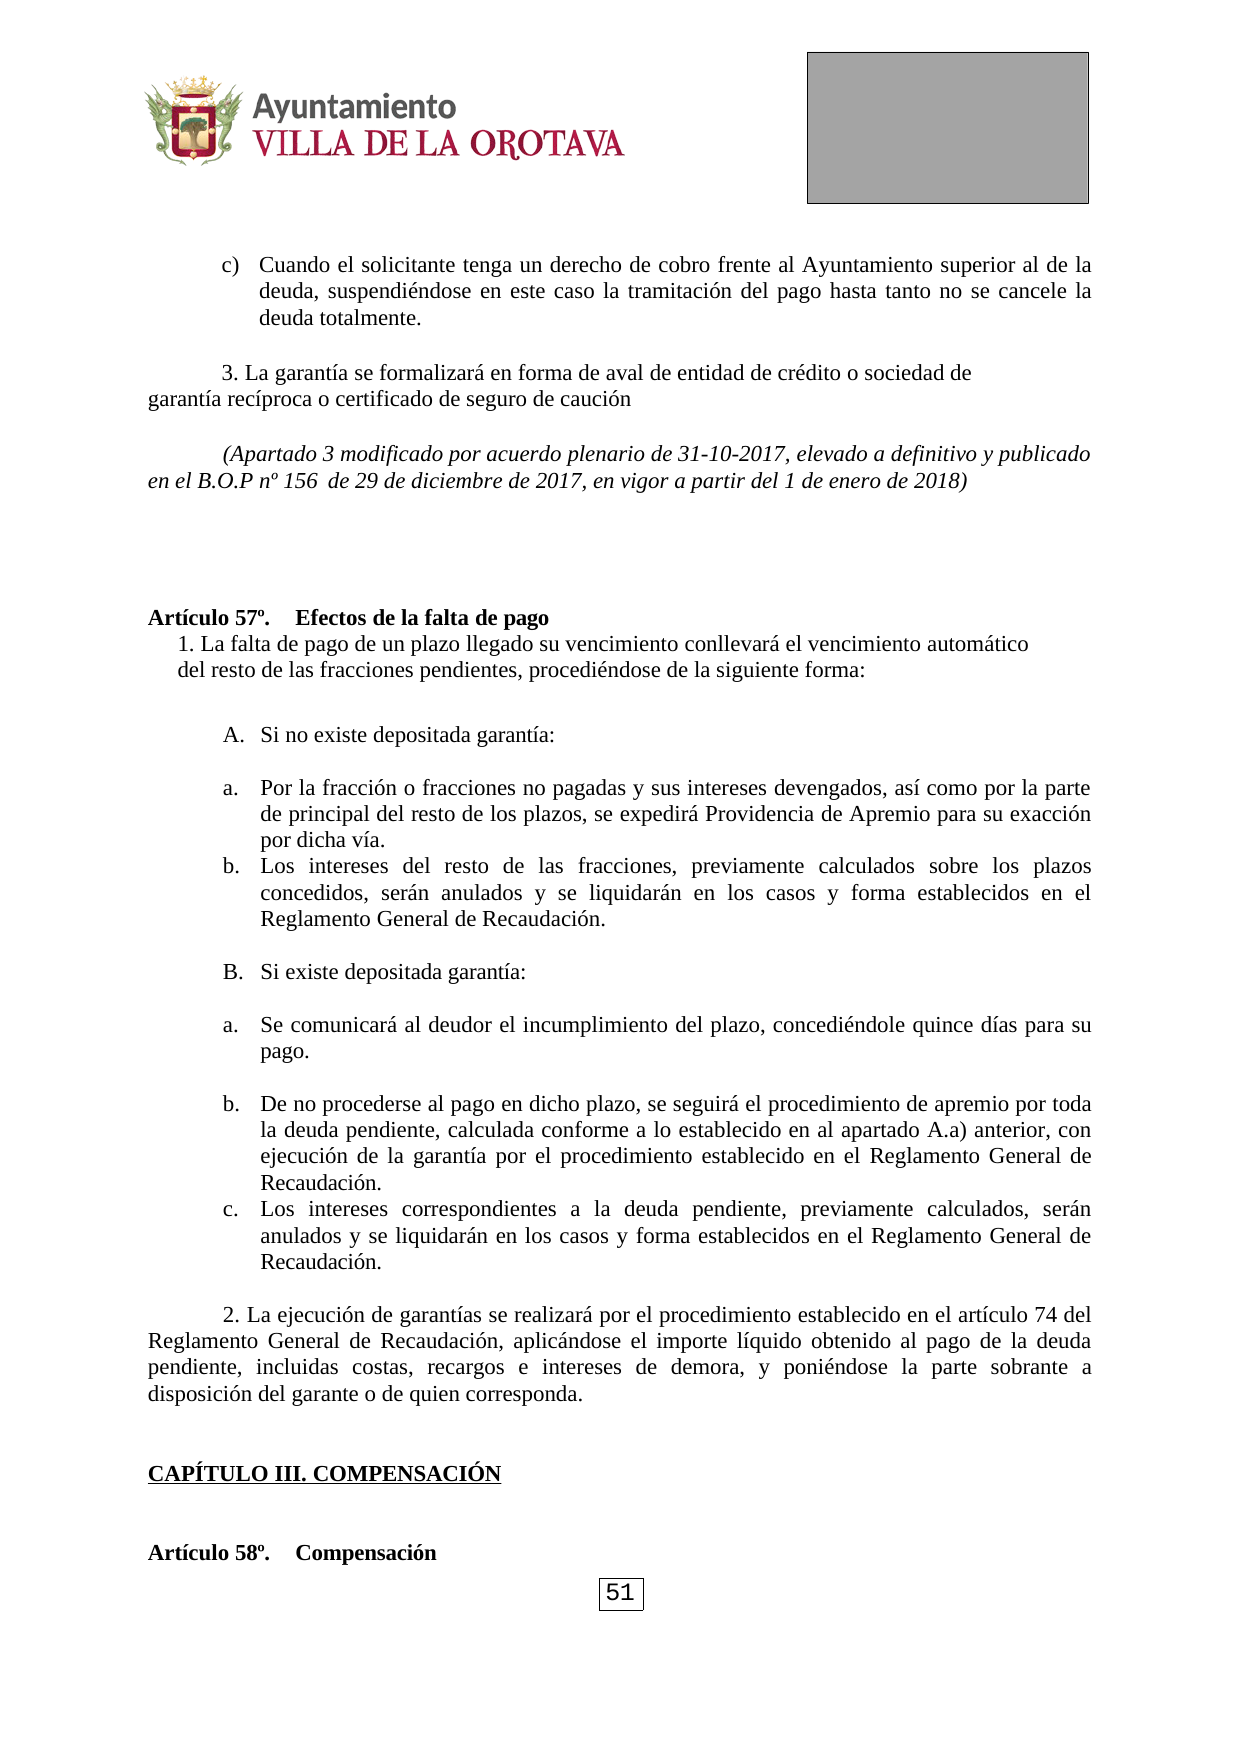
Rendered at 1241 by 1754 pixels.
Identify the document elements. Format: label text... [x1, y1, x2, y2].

list De no procederse al pago en dicho plazo, se seguirá el procedimiento de apremio por toda la deuda pendiente, calculada conforme a lo establecido en al apartado A.a) anterior, con ejecución de la garantía por el procedimiento establecido en el Reglamento General de Recaudación. [223, 1090, 1093, 1195]
text (Apartado 3 modificado por acuerdo plenario de 31-10-2017, elevado a definitivo y publicado en el B.O.P nº 156 de 29 de diciembre de 2017, en vigor a partir del 1 de enero de 2018) [148, 441, 1105, 493]
subtitle Artículo 57º. Efectos de la falta de pago [148, 604, 1105, 630]
list Si existe depositada garantía: [223, 958, 1105, 984]
subtitle CAPÍTULO III. COMPENSACIÓN [148, 1459, 1105, 1486]
list La ejecución de garantías se realizará por el procedimiento establecido en el artículo 74 del Reglamento General de Recaudación, aplicándose el importe líquido obtenido al pago de la deuda pendiente, incluidas costas, recargos e intereses de demora, y poniéndose la parte sobrante a disposición del garante o de quien corresponda. [148, 1301, 1093, 1406]
list La garantía se formalizará en forma de aval de entidad de crédito o sociedad de garantía recíproca o certificado de seguro de caución [148, 359, 1051, 412]
picture [131, 68, 633, 176]
list Se comunicará al deudor el incumplimiento del plazo, concediéndole quince días para su pago. [223, 1011, 1093, 1063]
list Los intereses del resto de las fracciones, previamente calculados sobre los plazos concedidos, serán anulados y se liquidarán en los casos y forma establecidos en el Reglamento General de Recaudación. [223, 853, 1093, 932]
list Cuando el solicitante tenga un derecho de cobro frente al Ayuntamiento superior al de la deuda, suspendiéndose en este caso la tramitación del pago hasta tanto no se cancele la deuda totalmente. [221, 251, 1093, 330]
list La falta de pago de un plazo llegado su vencimiento conllevará el vencimiento automático del resto de las fracciones pendientes, procediéndose de la siguiente forma: [177, 630, 1062, 683]
list Los intereses correspondientes a la deuda pendiente, previamente calculados, serán anulados y se liquidarán en los casos y forma establecidos en el Reglamento General de Recaudación. [223, 1195, 1093, 1274]
list Si no existe depositada garantía: [223, 721, 1105, 747]
subtitle Artículo 58º. Compensación [148, 1539, 1105, 1565]
list Por la fracción o fracciones no pagadas y sus intereses devengados, así como por la parte de principal del resto de los plazos, se expedirá Providencia de Apremio para su exacción por dicha vía. [223, 773, 1093, 853]
